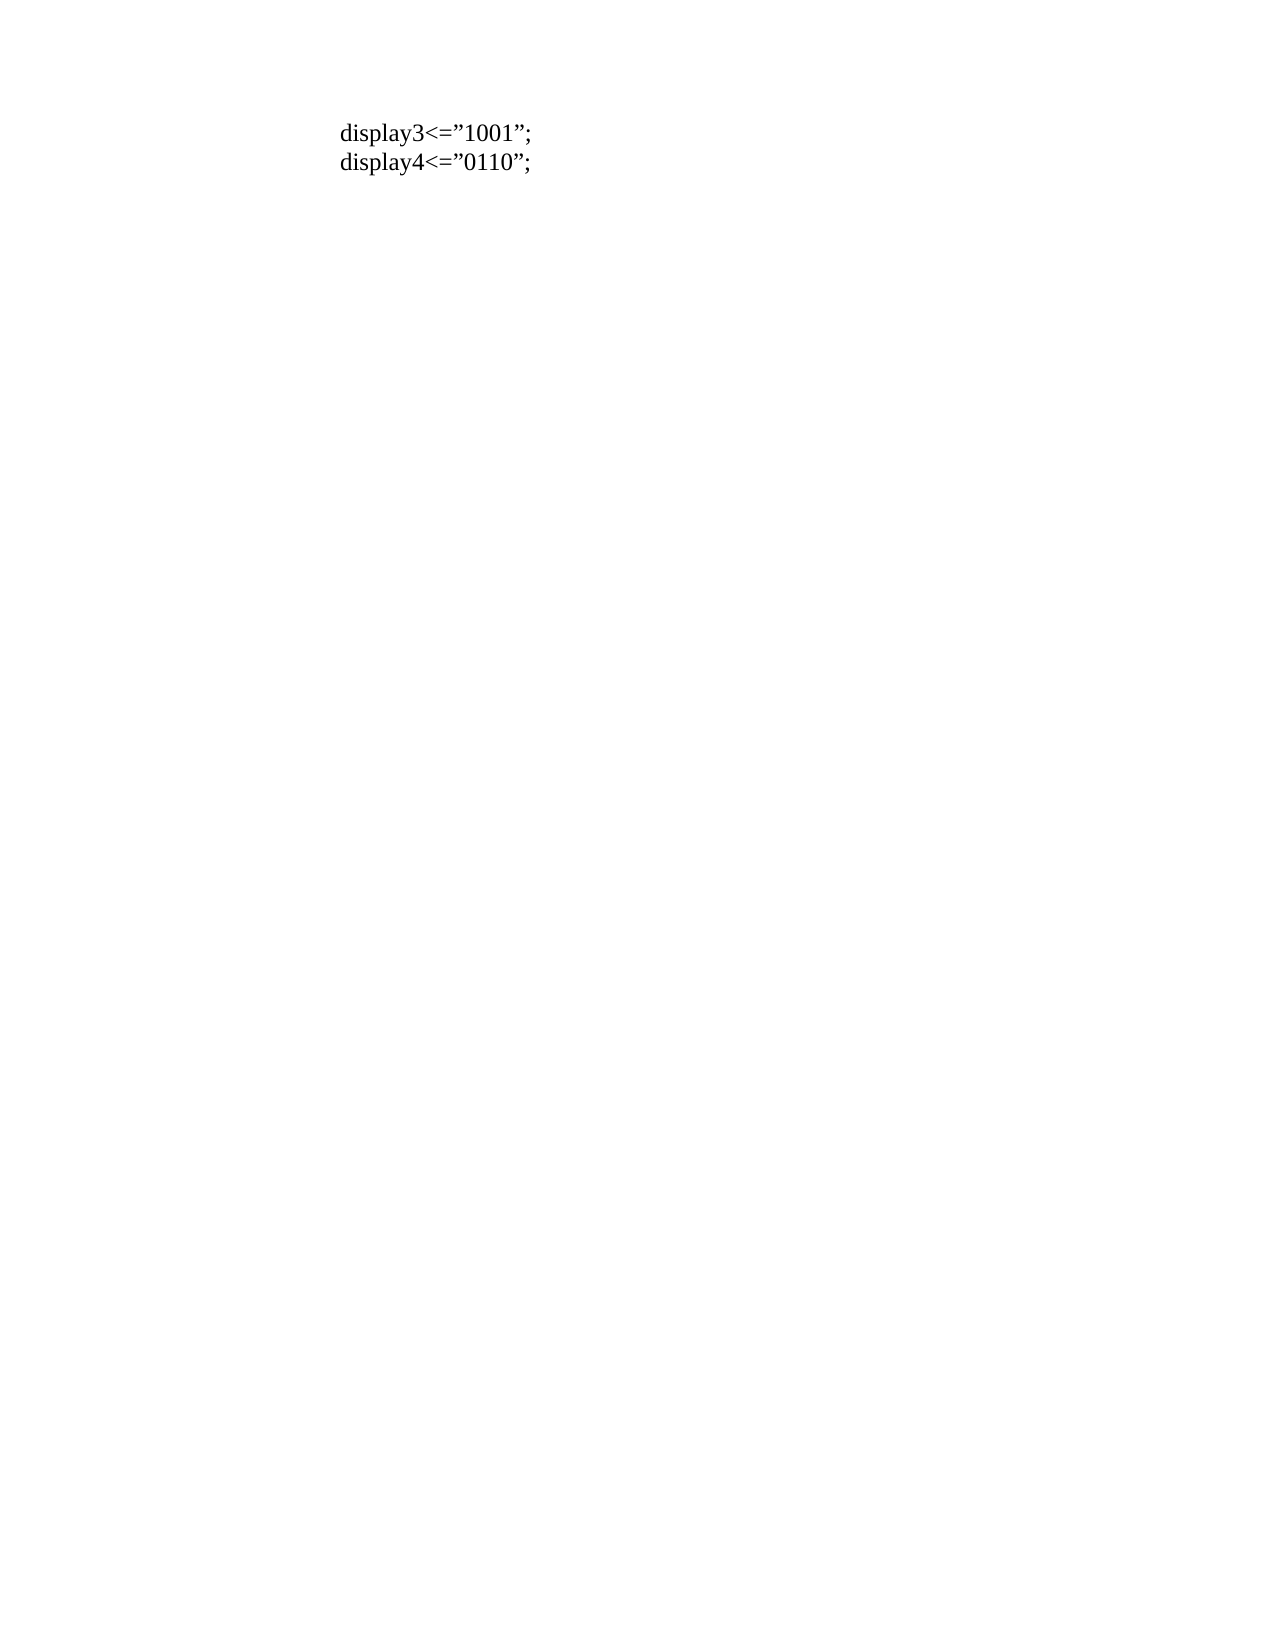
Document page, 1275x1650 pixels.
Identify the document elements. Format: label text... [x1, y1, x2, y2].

text display4<=”0110”; [118, 147, 1157, 176]
text display3<=”1001”; [118, 118, 1157, 147]
